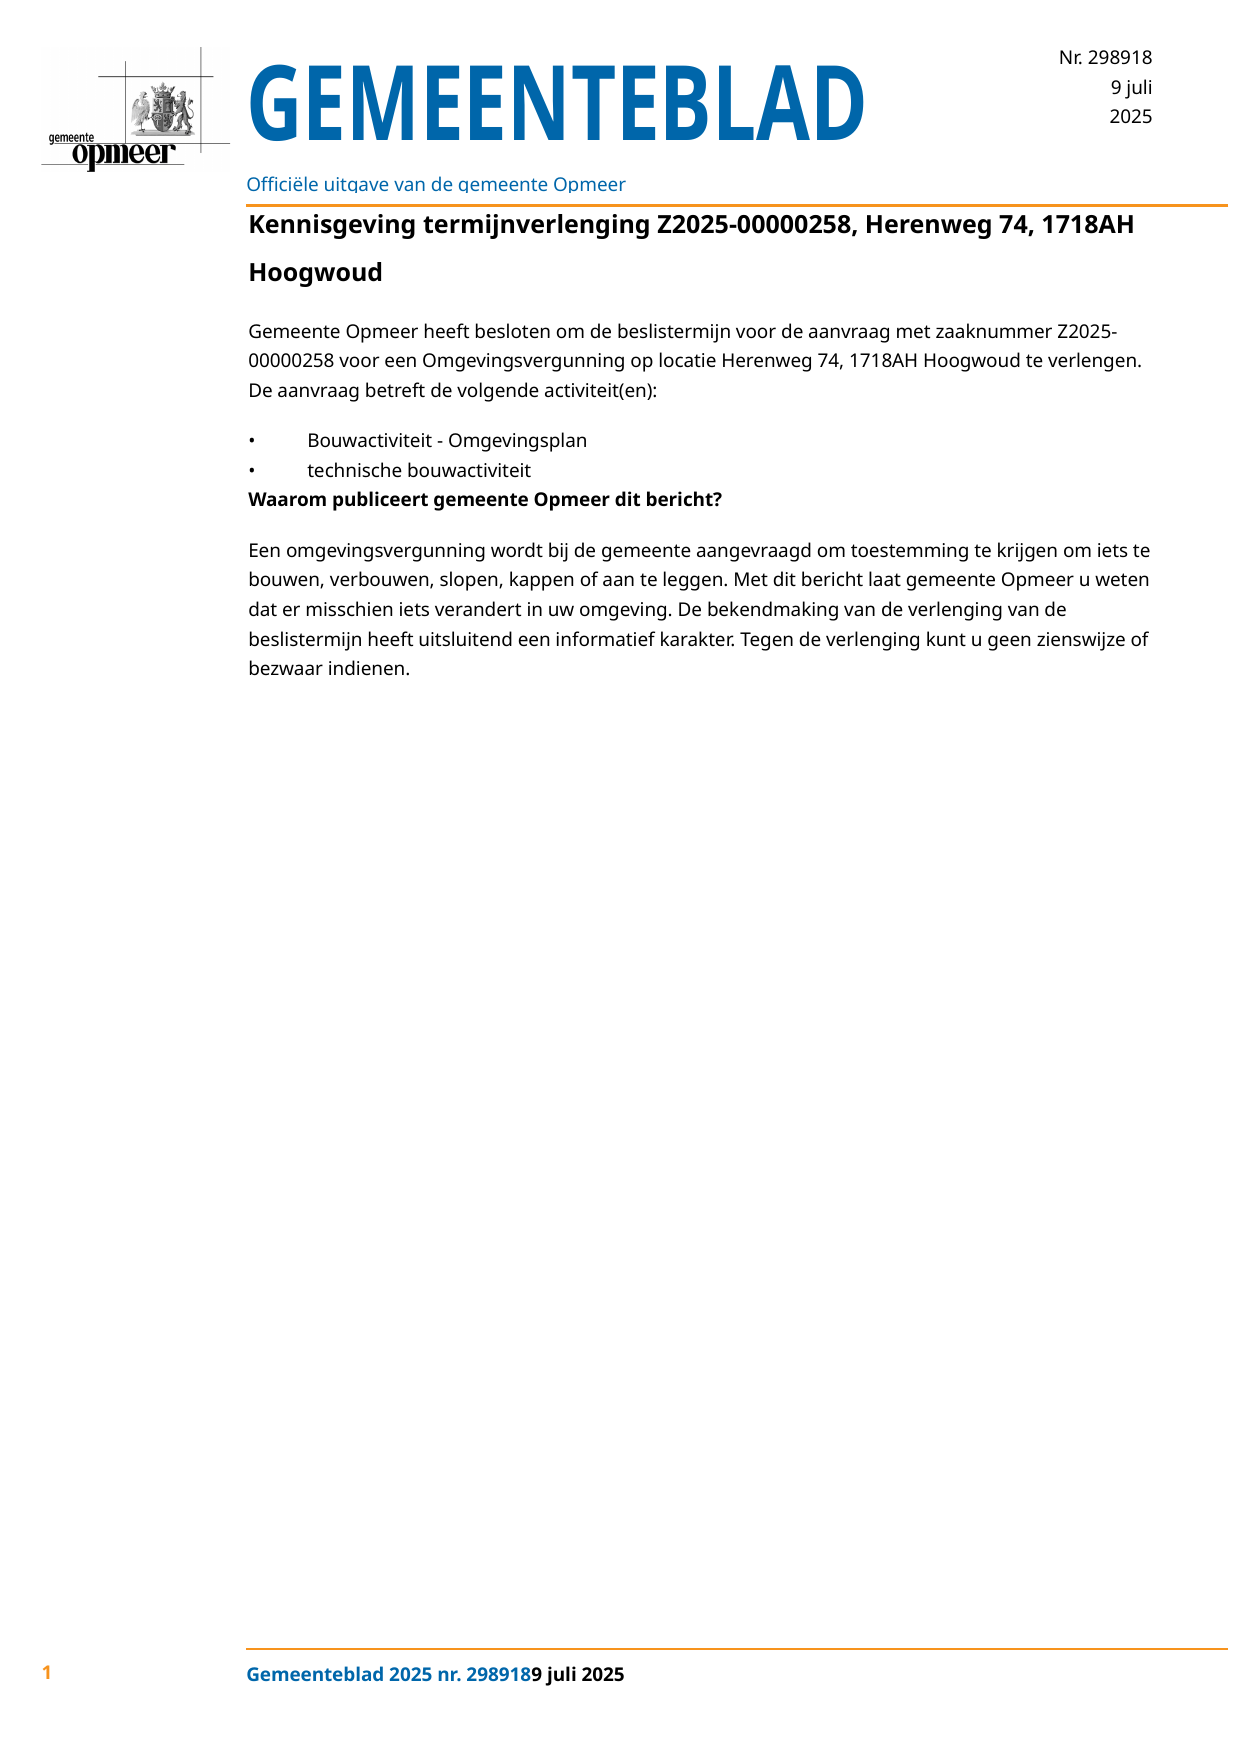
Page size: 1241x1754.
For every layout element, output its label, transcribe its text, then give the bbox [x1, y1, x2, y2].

list Bouwactiviteit - Omgevingsplan [248, 427, 1152, 453]
text Waarom publiceert gemeente Opmeer dit bericht? [248, 487, 1152, 512]
text Kennisgeving termijnverlenging Z2025-00000258, Herenweg 74, 1718AH Hoogwoud [248, 207, 1152, 288]
picture [41, 47, 231, 172]
text Gemeente Opmeer heeft besloten om de beslistermijn voor de aanvraag met zaaknummer Z2025-00000258 voor een Omgevingsvergunning op locatie Herenweg 74, 1718AH Hoogwoud te verlengen. De aanvraag betreft de volgende activiteit(en): [248, 318, 1152, 403]
list technische bouwactiviteit [248, 457, 1152, 483]
text Een omgevingsvergunning wordt bij de gemeente aangevraagd om toestemming te krijgen om iets te bouwen, verbouwen, slopen, kappen of aan te leggen. Met dit bericht laat gemeente Opmeer u weten dat er misschien iets verandert in uw omgeving. De bekendmaking van de verlenging van de beslistermijn heeft uitsluitend een informatief karakter. Tegen de verlenging kunt u geen zienswijze of bezwaar indienen. [248, 537, 1152, 681]
